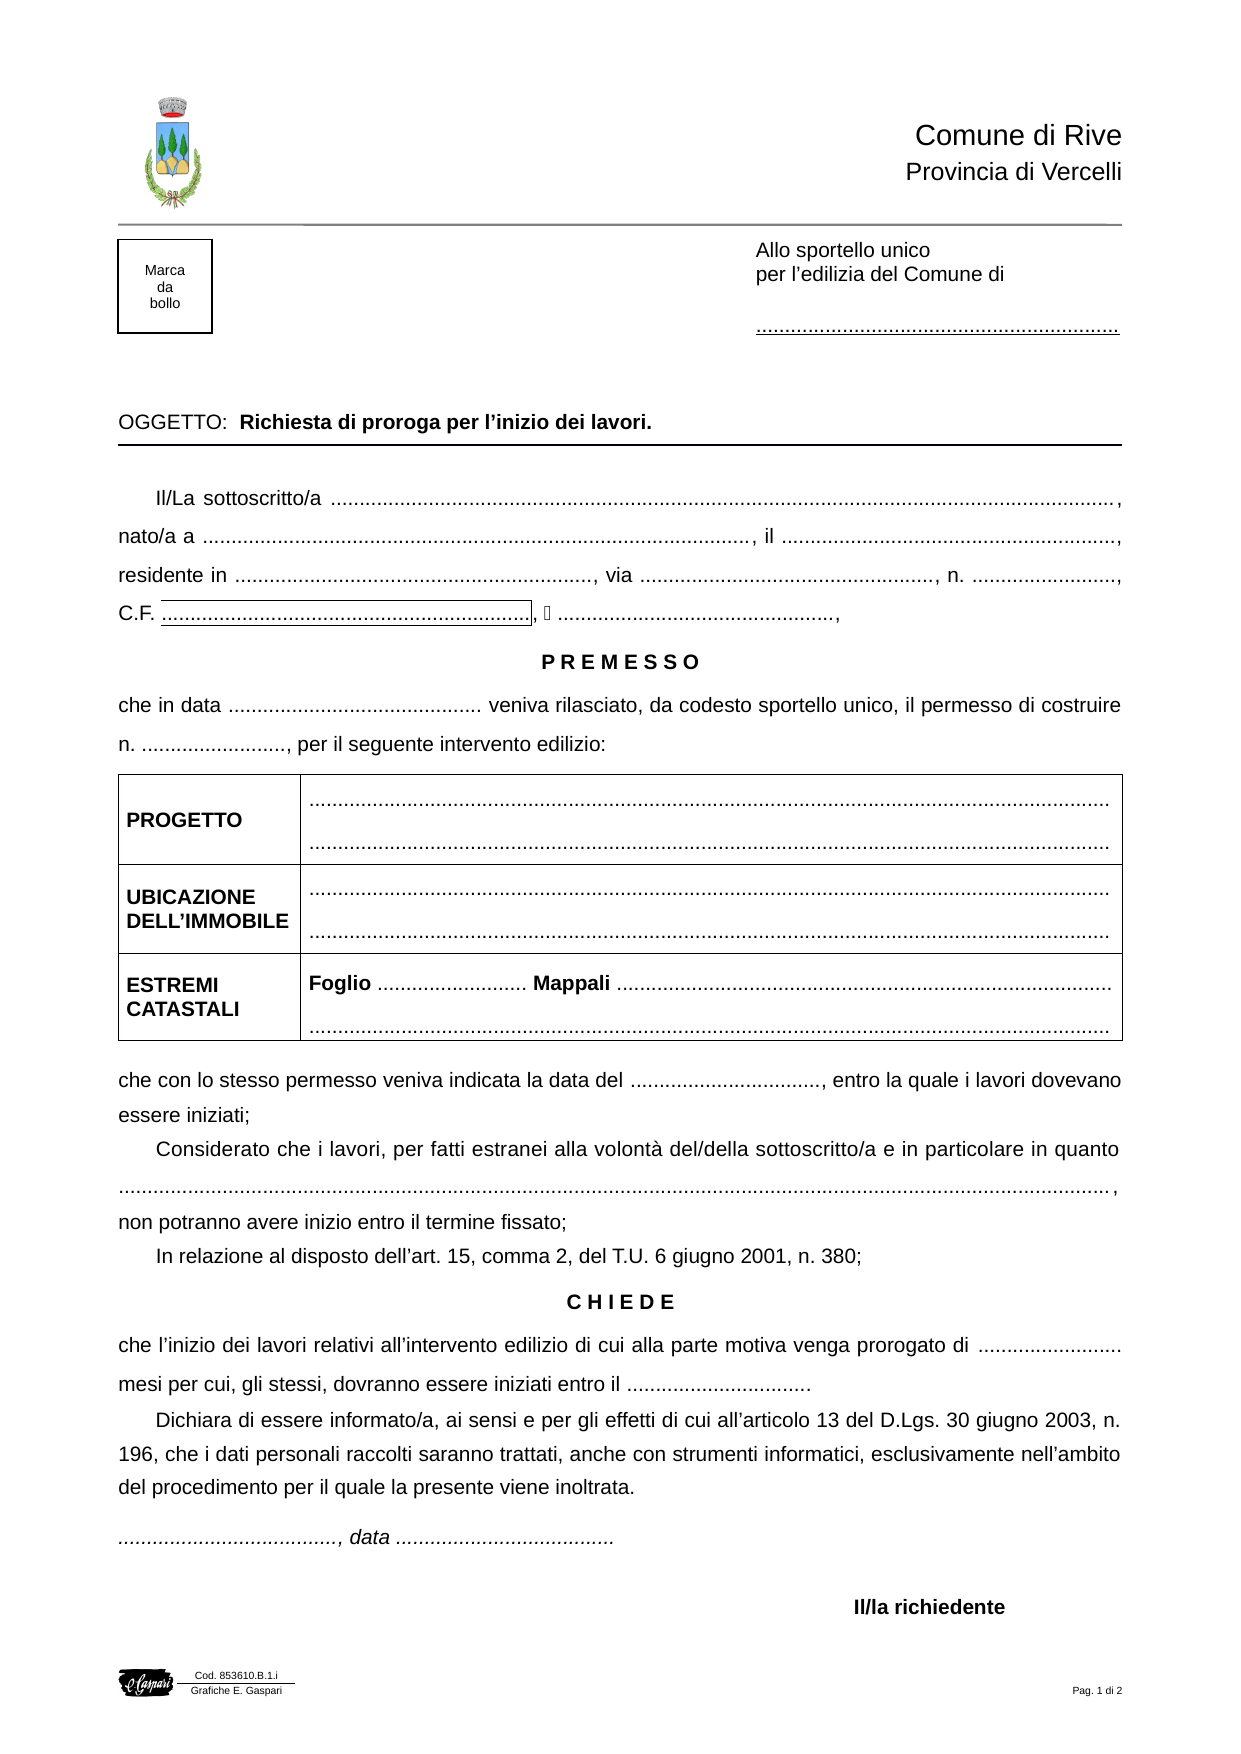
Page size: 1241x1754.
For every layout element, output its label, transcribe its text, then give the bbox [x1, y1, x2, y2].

text OGGETTO: Richiesta di proroga per l’inizio dei lavori. [118, 410, 1122, 444]
text Il/La sottoscritto/a ........................................................................................................................................, nato/a a ..............................................................................................., il .........................................................., residente in .............................................................., via ..................................................., n. ........................., C.F. ................................................................,  ................................................, [118, 482, 1122, 626]
text per l’edilizia del Comune di [756, 262, 1122, 286]
text che con lo stesso permesso veniva indicata la data del ................................., entro la quale i lavori dovevano essere iniziati; [118, 1064, 1122, 1127]
text Provincia di Vercelli [224, 157, 1122, 185]
text Dichiara di essere informato/a, ai sensi e per gli effetti di cui all’articolo 13 del D.Lgs. 30 giugno 2003, n. 196, che i dati personali raccolti saranno trattati, anche con strumenti informatici, esclusivamente nell’ambito del procedimento per il quale la presente viene inoltrata. [118, 1408, 1122, 1499]
picture [118, 1668, 174, 1697]
text Allo sportello unico [756, 238, 1122, 262]
table_cell UBICAZIONE DELL’IMMOBILE [119, 865, 300, 953]
text ............................................................... [756, 309, 1122, 338]
table_cell ........................................................................................................................................... ........................................................................................................................................... [301, 865, 1122, 953]
text Il/la richiedente [737, 1595, 1122, 1619]
table_cell Foglio .......................... Mappali ...................................................................................... ........................................................................................................................................... [301, 954, 1122, 1039]
subtitle C H I E D E [118, 1290, 1122, 1314]
text non potranno avere inizio entro il termine fissato; [118, 1210, 1122, 1234]
text che l’inizio dei lavori relativi all’intervento edilizio di cui alla parte motiva venga prorogato di ......................... mesi per cui, gli stessi, dovranno essere iniziati entro il ................................ [118, 1329, 1122, 1397]
table_header PROGETTO [119, 775, 300, 864]
text In relazione al disposto dell’art. 15, comma 2, del T.U. 6 giugno 2001, n. 380; [118, 1244, 1122, 1268]
picture [122, 87, 224, 219]
text Comune di Rive [224, 118, 1122, 152]
text Considerato che i lavori, per fatti estranei alla volontà del/della sottoscritto/a e in particolare in quanto ............................................................................................................................................................................, [118, 1136, 1122, 1199]
table_cell ESTREMI CATASTALI [119, 954, 300, 1039]
text ......................................, data ...................................... [118, 1521, 1122, 1550]
text che in data ............................................ veniva rilasciato, da codesto sportello unico, il permesso di costruire n. ........................., per il seguente intervento edilizio: [118, 689, 1122, 757]
subtitle P R E M E S S O [118, 650, 1122, 674]
table_header ........................................................................................................................................... ........................................................................................................................................... [301, 775, 1122, 864]
